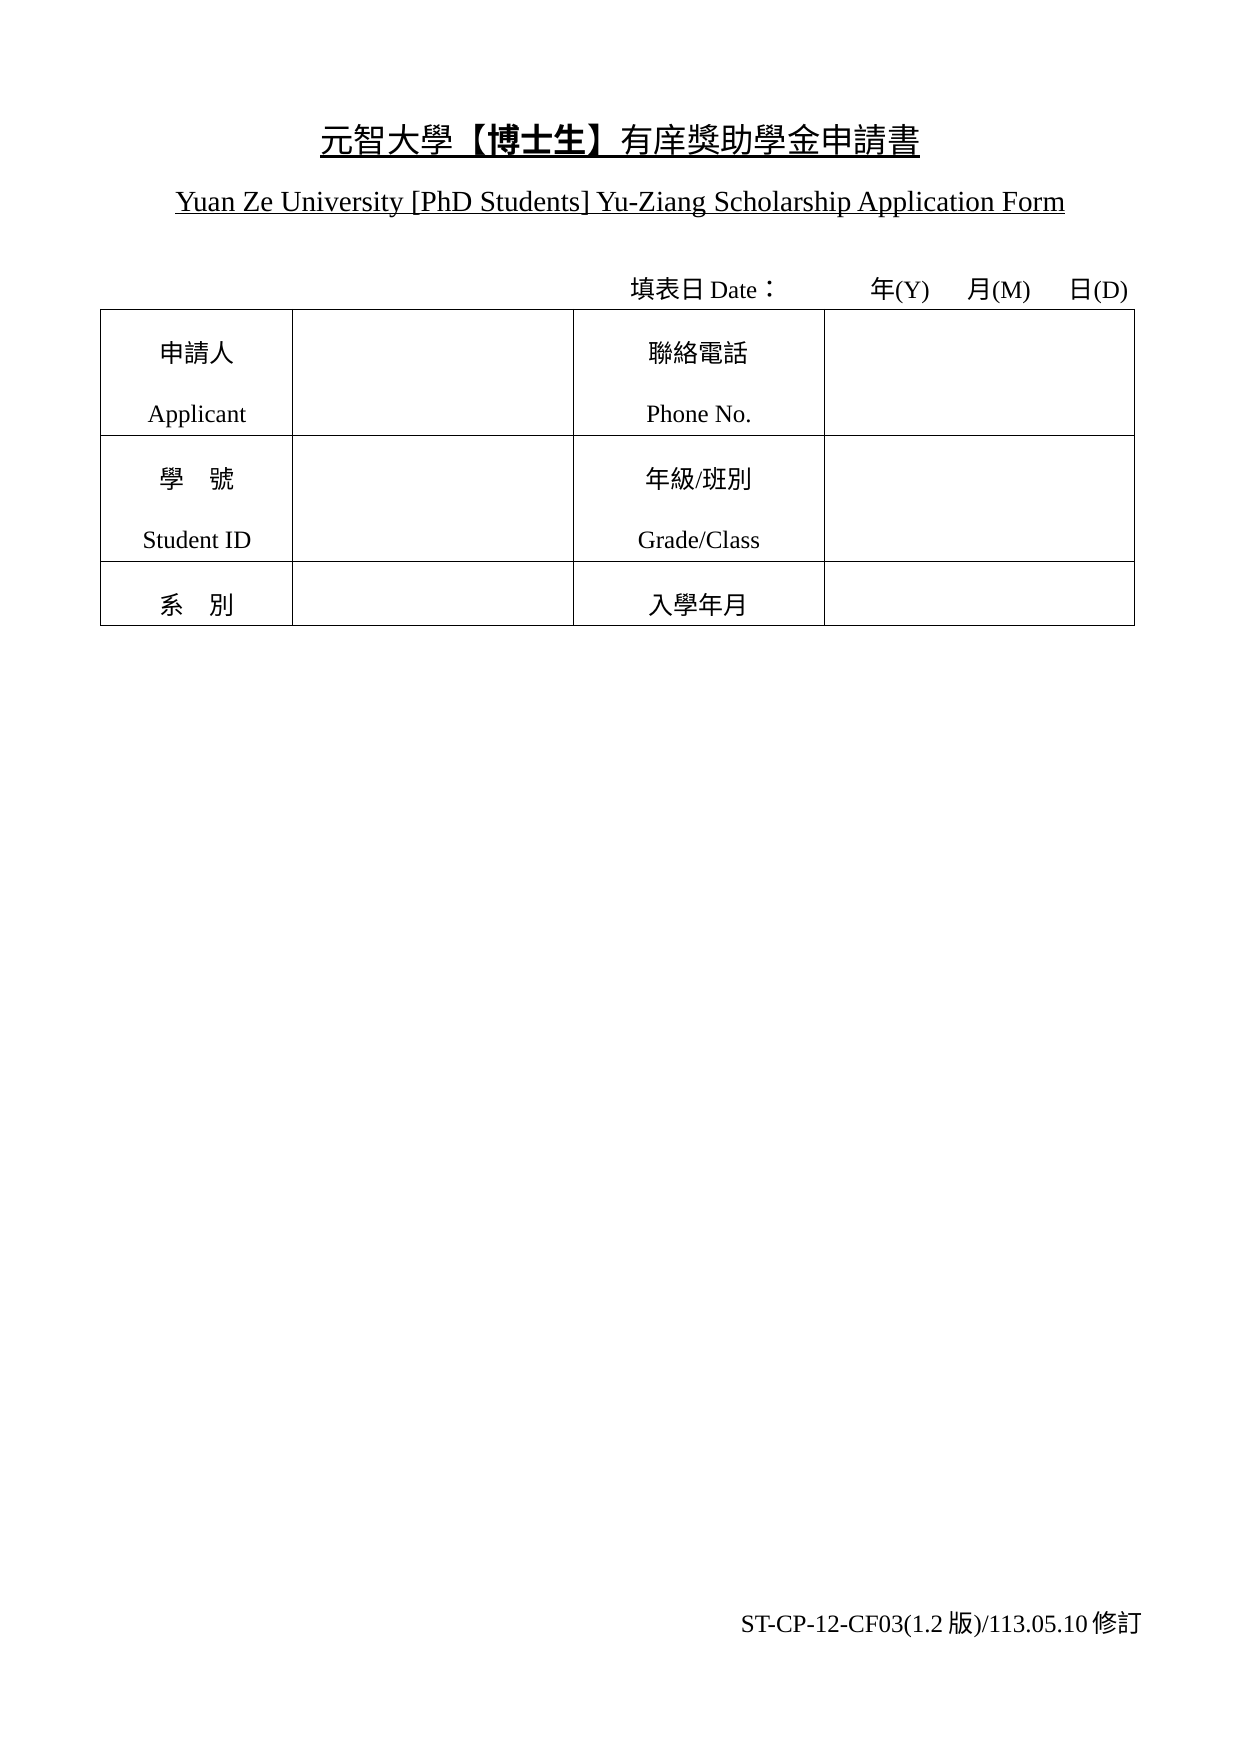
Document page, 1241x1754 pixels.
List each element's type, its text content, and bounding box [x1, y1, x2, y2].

table_cell 年級/班別 Grade/Class [574, 436, 824, 561]
table_cell [293, 436, 573, 561]
table_cell 學 號 Student ID [101, 436, 292, 561]
table_cell 入學年月 Date of Enrollment [574, 562, 824, 625]
table_header 聯絡電話 Phone No. [574, 310, 824, 435]
table_cell [293, 562, 573, 625]
table_header 申請人 Applicant [101, 310, 292, 435]
table_cell 系 別 Department [101, 562, 292, 625]
text Yuan Ze University [PhD Students] Yu-Ziang Scholarship Application Form [112, 159, 1128, 221]
text 填表日Date： 年(Y) 月(M) 日(D) [112, 246, 1128, 309]
table_header [293, 310, 573, 435]
text 元智大學【博士生】有庠獎助學金申請書 [112, 96, 1128, 159]
table_cell [825, 562, 1134, 625]
table_header [825, 310, 1134, 435]
table_cell [825, 436, 1134, 561]
